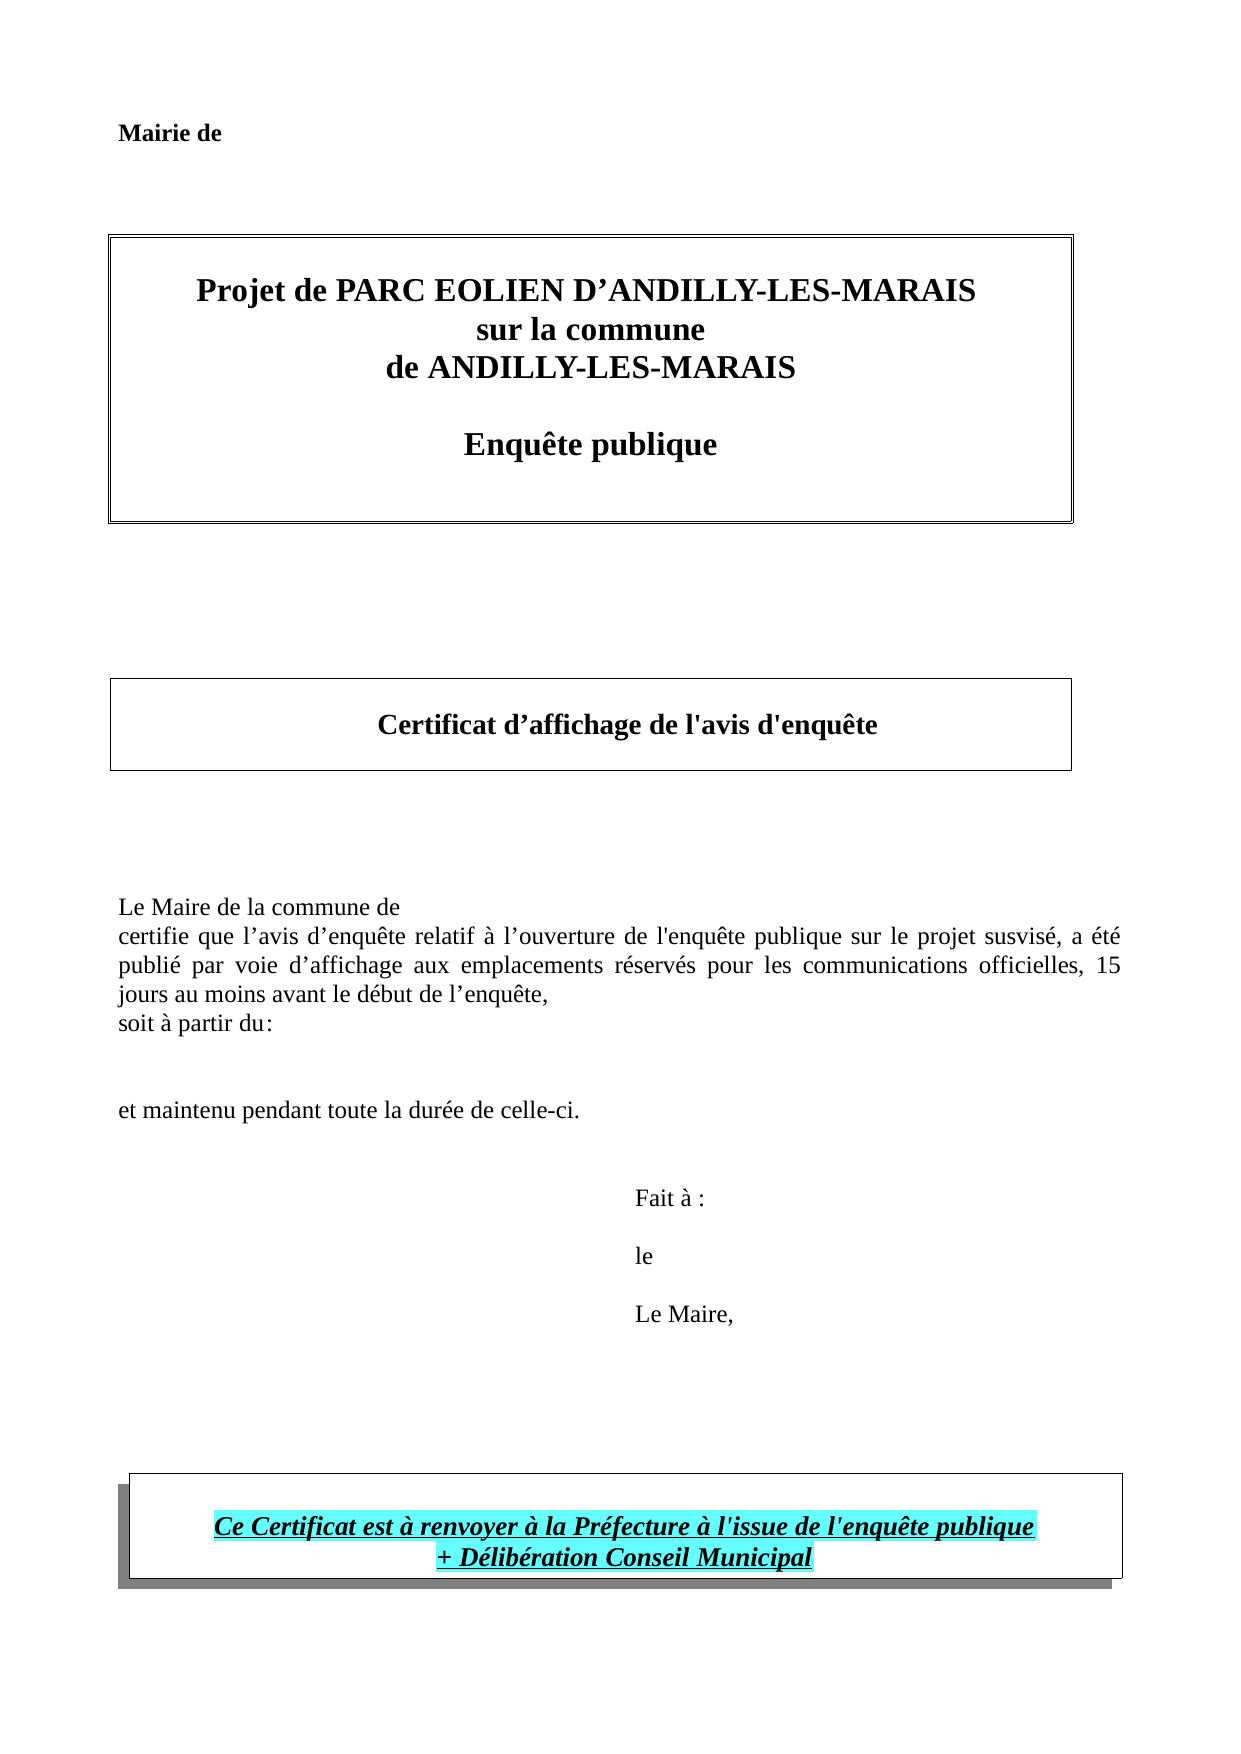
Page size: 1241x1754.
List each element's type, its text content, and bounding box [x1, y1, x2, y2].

subtitle Mairie de [118, 118, 1122, 147]
table_header Certificat d’affichage de l'avis d'enquête [111, 679, 1071, 770]
table_header Ce Certificat est à renvoyer à la Préfecture à l'issue de l'enquête publique + Délibération Conseil Municipal [130, 1474, 1122, 1578]
text et maintenu pendant toute la durée de celle-ci. [118, 1095, 1122, 1124]
subtitle Le Maire de la commune de [118, 892, 1122, 921]
subtitle Fait à : [561, 1183, 1122, 1212]
subtitle le [561, 1241, 1122, 1270]
table_header Projet de PARC EOLIEN D’ANDILLY-LES-MARAIS sur la commune de ANDILLY-LES-MARAIS Enquête publique [111, 238, 1071, 521]
subtitle soit à partir du : [118, 1008, 1122, 1037]
text Le Maire, [561, 1299, 1122, 1328]
text N [0, 561, 1122, 590]
subtitle certifie que l’avis d’enquête relatif à l’ouverture de l'enquête publique sur le projet susvisé, a été publié par voie d’affichage aux emplacements réservés pour les communications officielles, 15 jours au moins avant le début de l’enquête, [118, 921, 1122, 1008]
